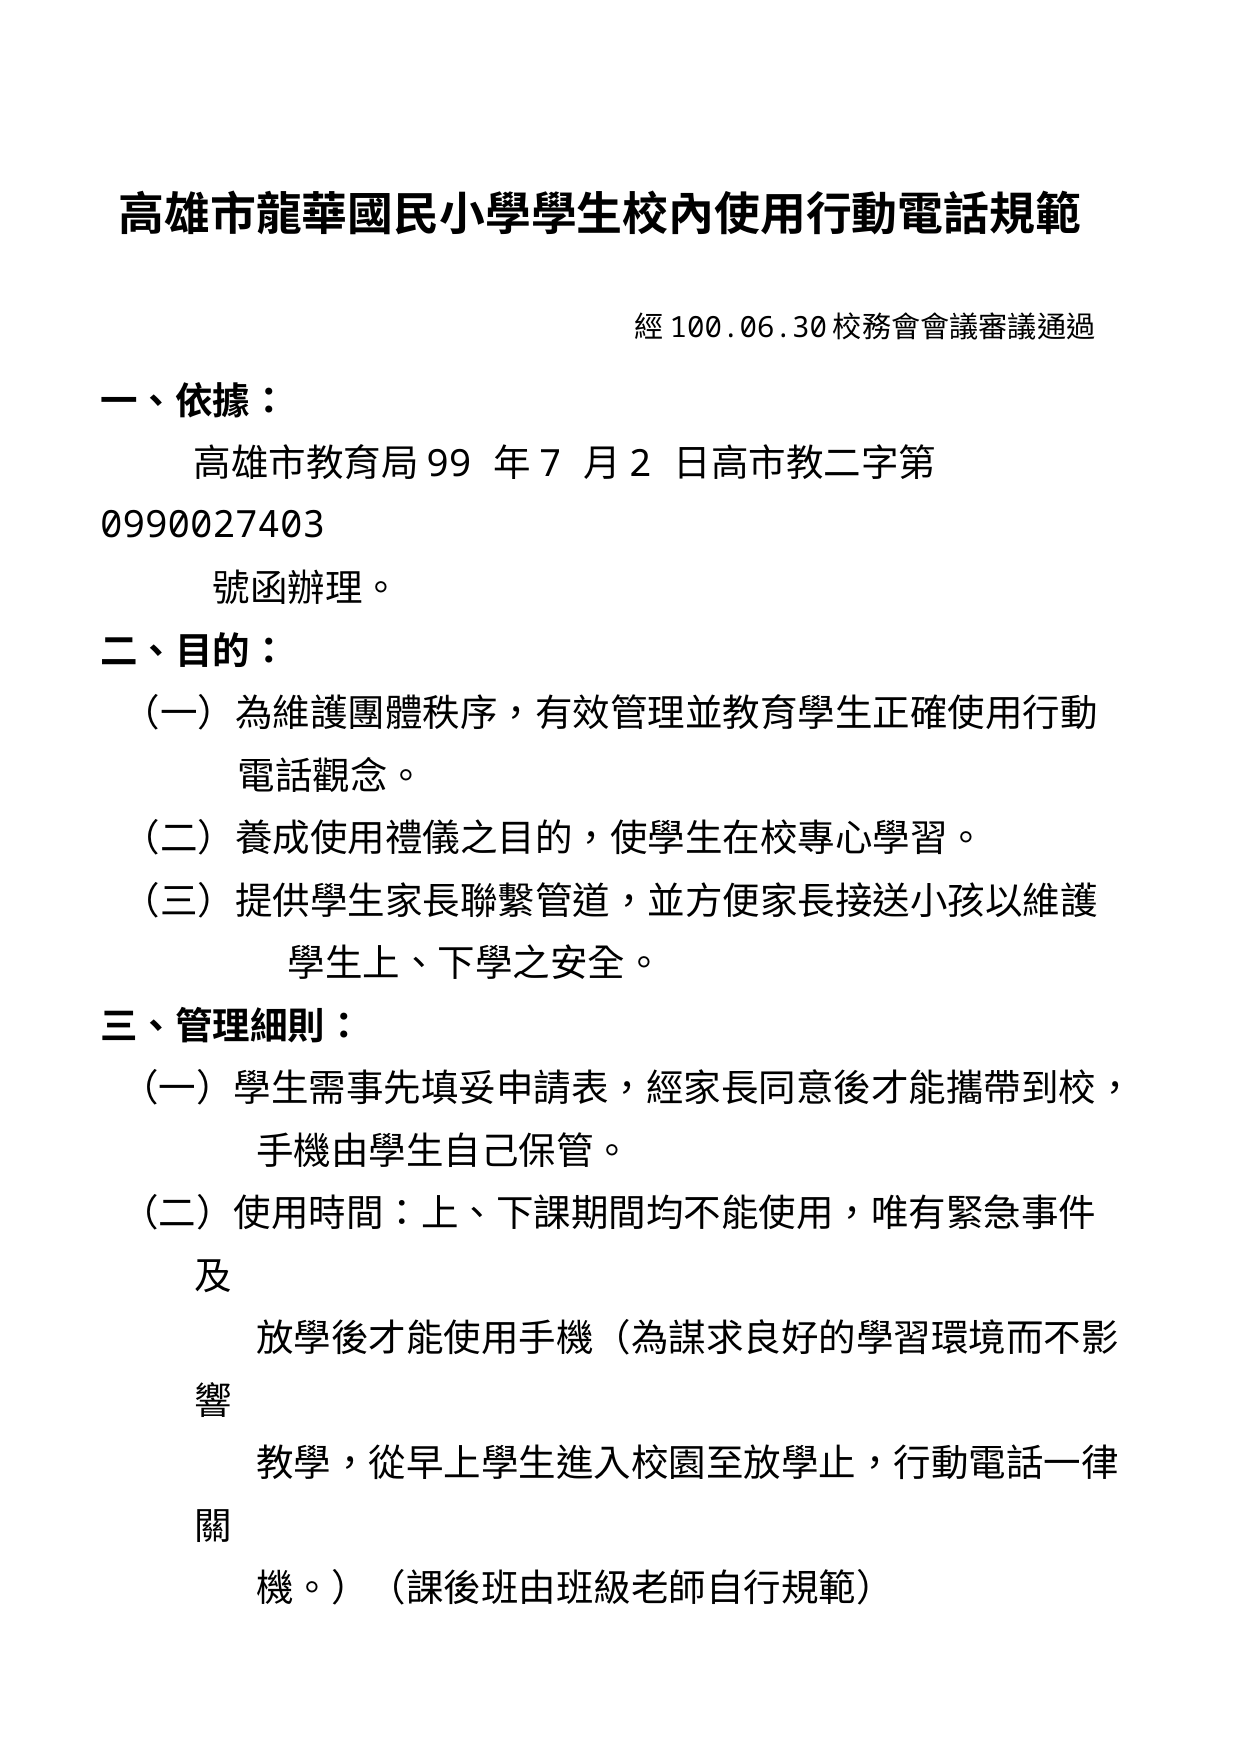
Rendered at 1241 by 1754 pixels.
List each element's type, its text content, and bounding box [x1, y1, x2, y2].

text （三）提供學生家長聯繫管道，並方便家長接送小孩以維護學生上、下學之安全。 [100, 856, 1122, 981]
subtitle 高雄市龍華國民小學學生校內使用行動電話規範 [100, 137, 1122, 262]
text 一、依據： [100, 356, 1122, 419]
text 手機由學生自己保管。 [121, 1106, 1122, 1169]
text 機。）（課後班由班級老師自行規範） [121, 1544, 1122, 1606]
subtitle 經100.06.30校務會會議審議通過 [100, 283, 1122, 346]
text 教學，從早上學生進入校園至放學止，行動電話一律關 [121, 1419, 1122, 1544]
text 放學後才能使用手機（為謀求良好的學習環境而不影響 [121, 1294, 1122, 1419]
text （一）為維護團體秩序，有效管理並教育學生正確使用行動電話觀念。 [100, 669, 1122, 794]
text 三、管理細則： [100, 981, 1122, 1044]
text 高雄市教育局99 年7 月2 日高市教二字第0990027403 [100, 419, 1122, 544]
text （二）使用時間：上、下課期間均不能使用，唯有緊急事件及 [121, 1169, 1122, 1294]
text （一）學生需事先填妥申請表，經家長同意後才能攜帶到校， [121, 1044, 1122, 1106]
text 二、目的： [100, 606, 1122, 669]
text 號函辦理。 [100, 544, 1122, 606]
text （二）養成使用禮儀之目的，使學生在校專心學習。 [100, 794, 1122, 856]
